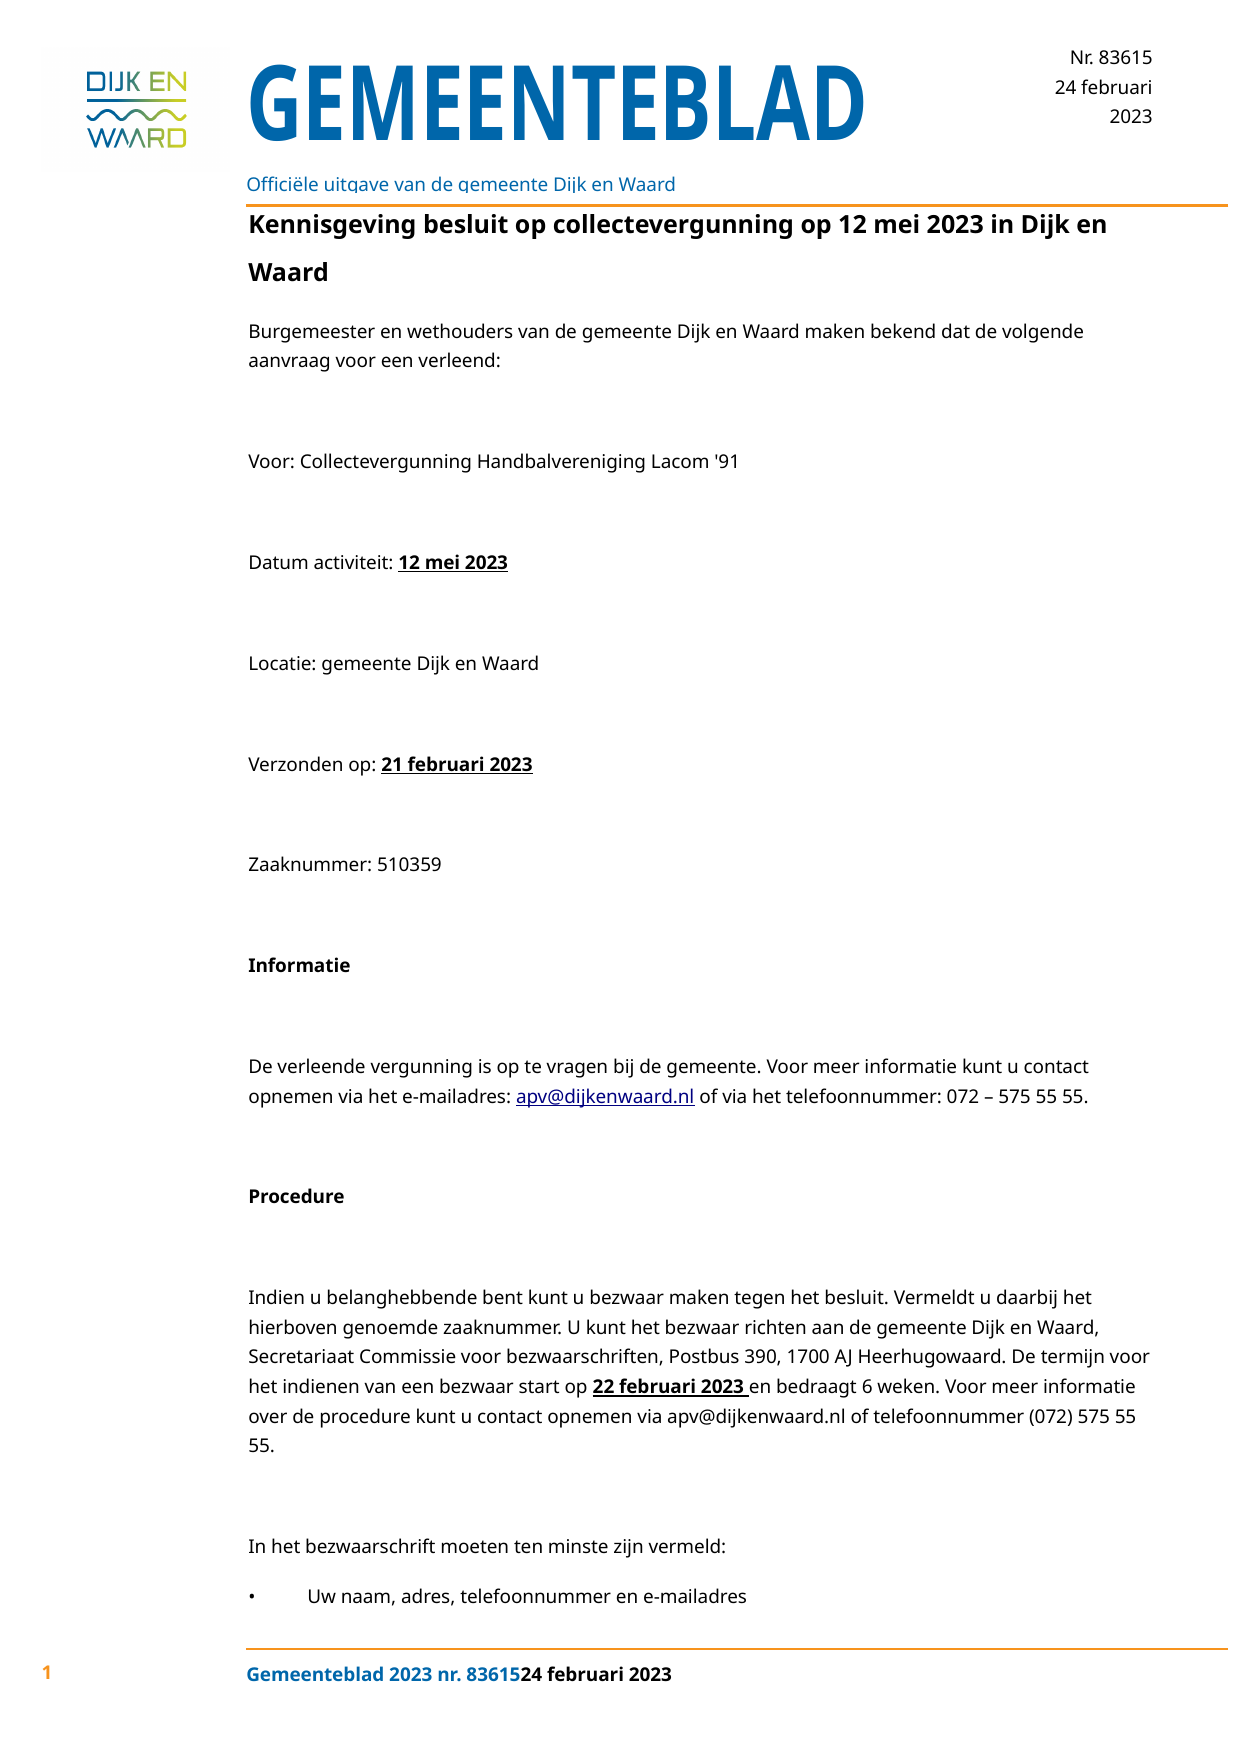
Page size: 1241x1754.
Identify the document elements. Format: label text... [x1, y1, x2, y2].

list Uw naam, adres, telefoonnummer en e-mailadres [248, 1584, 1152, 1609]
text Informatie [248, 952, 1152, 978]
picture [41, 47, 231, 172]
text Kennisgeving besluit op collectevergunning op 12 mei 2023 in Dijk en Waard [248, 207, 1152, 288]
text Indien u belanghebbende bent kunt u bezwaar maken tegen het besluit. Vermeldt u daarbij het hierboven genoemde zaaknummer. U kunt het bezwaar richten aan de gemeente Dijk en Waard, Secretariaat Commissie voor bezwaarschriften, Postbus 390, 1700 AJ Heerhugowaard. De termijn voor het indienen van een bezwaar start op 22 februari 2023 en bedraagt 6 weken. Voor meer informatie over de procedure kunt u contact opnemen via apv@dijkenwaard.nl of telefoonnummer (072) 575 55 55. [248, 1284, 1152, 1458]
text De verleende vergunning is op te vragen bij de gemeente. Voor meer informatie kunt u contact opnemen via het e-mailadres: apv@dijkenwaard.nl of via het telefoonnummer: 072 – 575 55 55. [248, 1053, 1152, 1109]
text In het bezwaarschrift moeten ten minste zijn vermeld: [248, 1533, 1152, 1559]
text Burgemeester en wethouders van de gemeente Dijk en Waard maken bekend dat de volgende aanvraag voor een verleend: [248, 318, 1152, 373]
text Locatie: gemeente Dijk en Waard [248, 650, 1152, 676]
text Datum activiteit: 12 mei 2023 [248, 549, 1152, 575]
text Voor: Collectevergunning Handbalvereniging Lacom '91 [248, 448, 1152, 474]
text Zaaknummer: 510359 [248, 852, 1152, 877]
text Verzonden op: 21 februari 2023 [248, 751, 1152, 777]
text Procedure [248, 1184, 1152, 1209]
